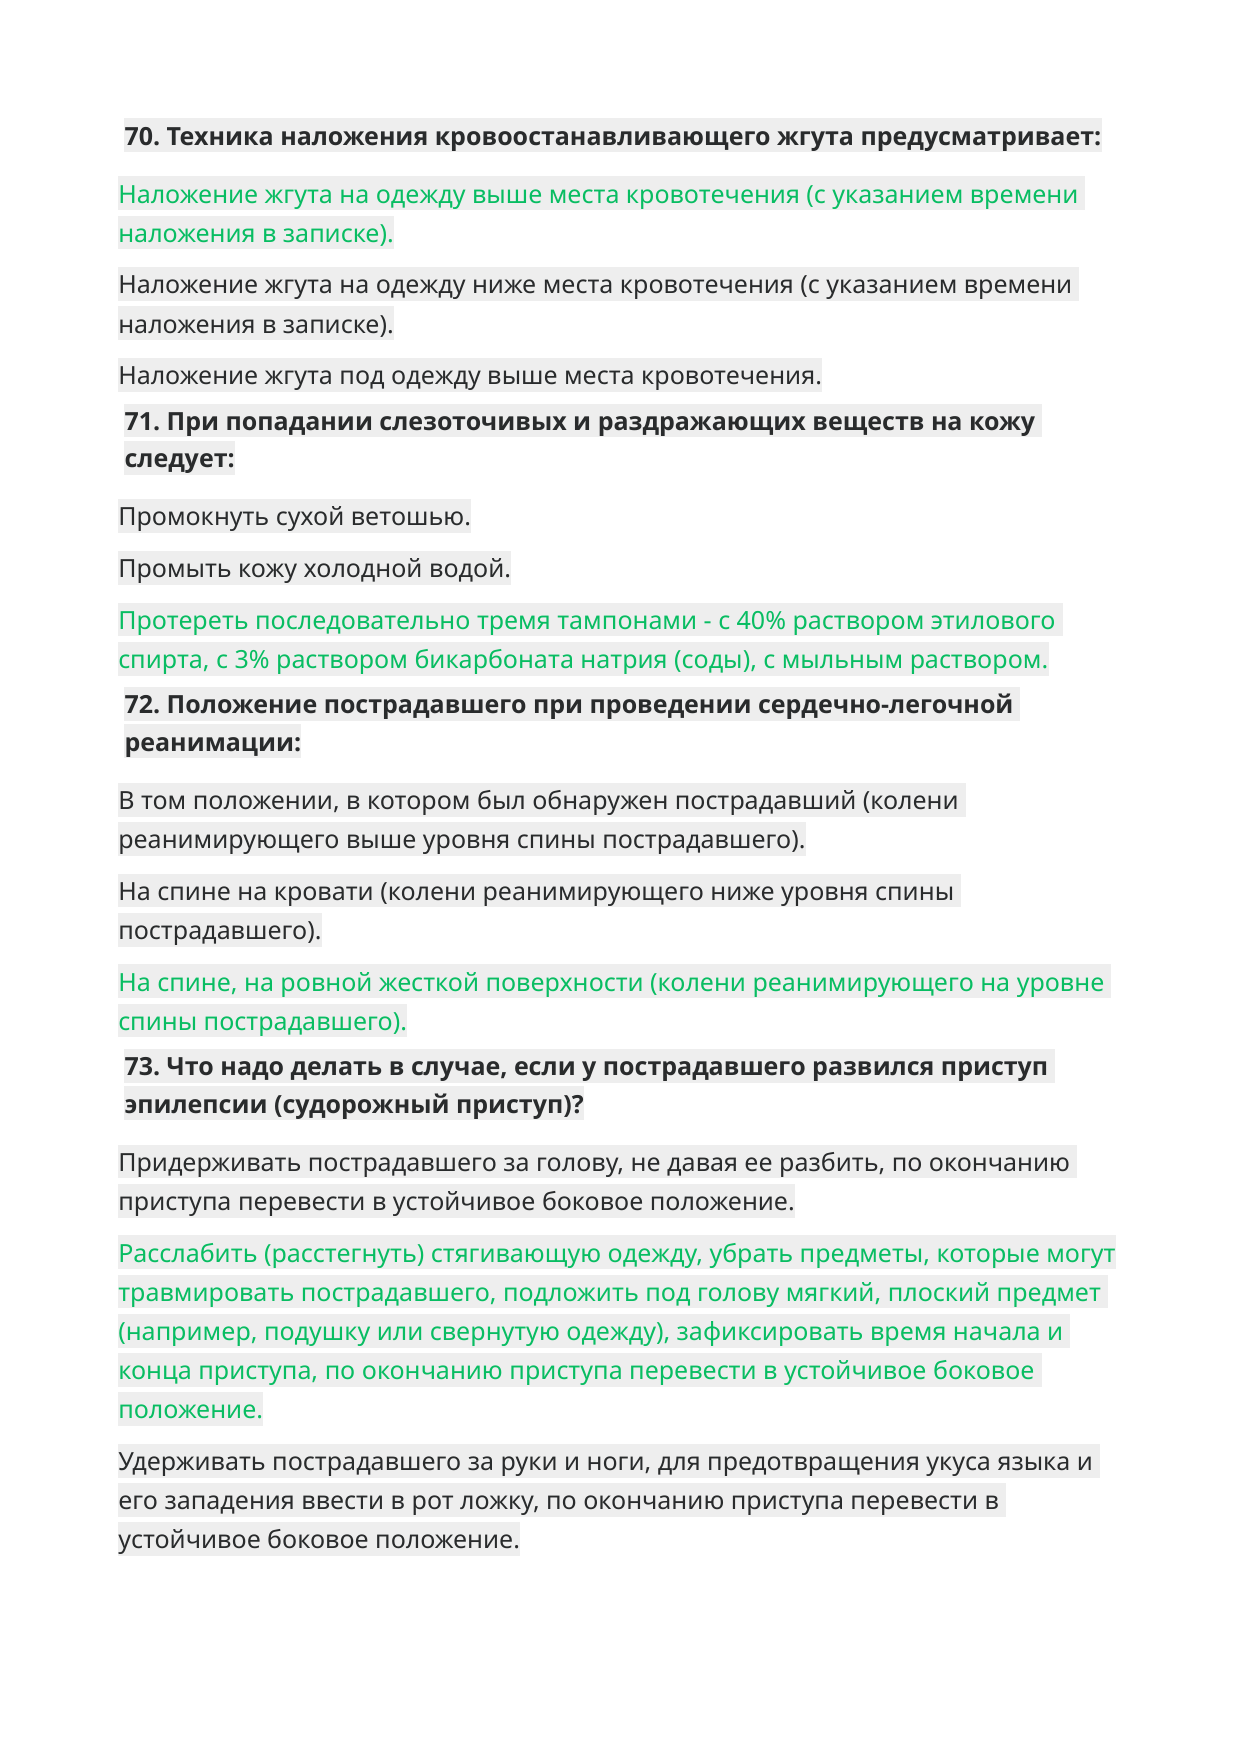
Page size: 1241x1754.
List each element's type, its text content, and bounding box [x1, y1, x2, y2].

text На спине на кровати (колени реанимирующего ниже уровня спины пострадавшего). [118, 873, 1122, 947]
text Промыть кожу холодной водой. [118, 551, 1122, 585]
subtitle 71. При попадании слезоточивых и раздражающих веществ на кожу следует: [124, 403, 1116, 475]
subtitle 73. Что надо делать в случае, если у пострадавшего развился приступ эпилепсии (судорожный приступ)? [124, 1049, 1116, 1120]
text В том положении, в котором был обнаружен пострадавший (колени реанимирующего выше уровня спины пострадавшего). [118, 783, 1122, 856]
text Наложение жгута под одежду выше места кровотечения. [118, 358, 1122, 392]
text Расслабить (расстегнуть) стягивающую одежду, убрать предметы, которые могут травмировать пострадавшего, подложить под голову мягкий, плоский предмет (например, подушку или свернутую одежду), зафиксировать время начала и конца приступа, по окончанию приступа перевести в устойчивое боковое положение. [118, 1235, 1122, 1426]
subtitle 72. Положение пострадавшего при проведении сердечно-легочной реанимации: [124, 687, 1116, 758]
text Наложение жгута на одежду выше места кровотечения (с указанием времени наложения в записке). [118, 176, 1122, 249]
subtitle 70. Техника наложения кровоостанавливающего жгута предусматривает: [124, 118, 1116, 152]
text Промокнуть сухой ветошью. [118, 499, 1122, 533]
text Протереть последовательно тремя тампонами - с 40% раствором этилового спирта, с 3% раствором бикарбоната натрия (соды), с мыльным раствором. [118, 602, 1122, 676]
text Придерживать пострадавшего за голову, не давая ее разбить, по окончанию приступа перевести в устойчивое боковое положение. [118, 1144, 1122, 1218]
text На спине, на ровной жесткой поверхности (колени реанимирующего на уровне спины пострадавшего). [118, 964, 1122, 1037]
text Удерживать пострадавшего за руки и ноги, для предотвращения укуса языка и его западения ввести в рот ложку, по окончанию приступа перевести в устойчивое боковое положение. [118, 1444, 1122, 1556]
text Наложение жгута на одежду ниже места кровотечения (с указанием времени наложения в записке). [118, 267, 1122, 340]
